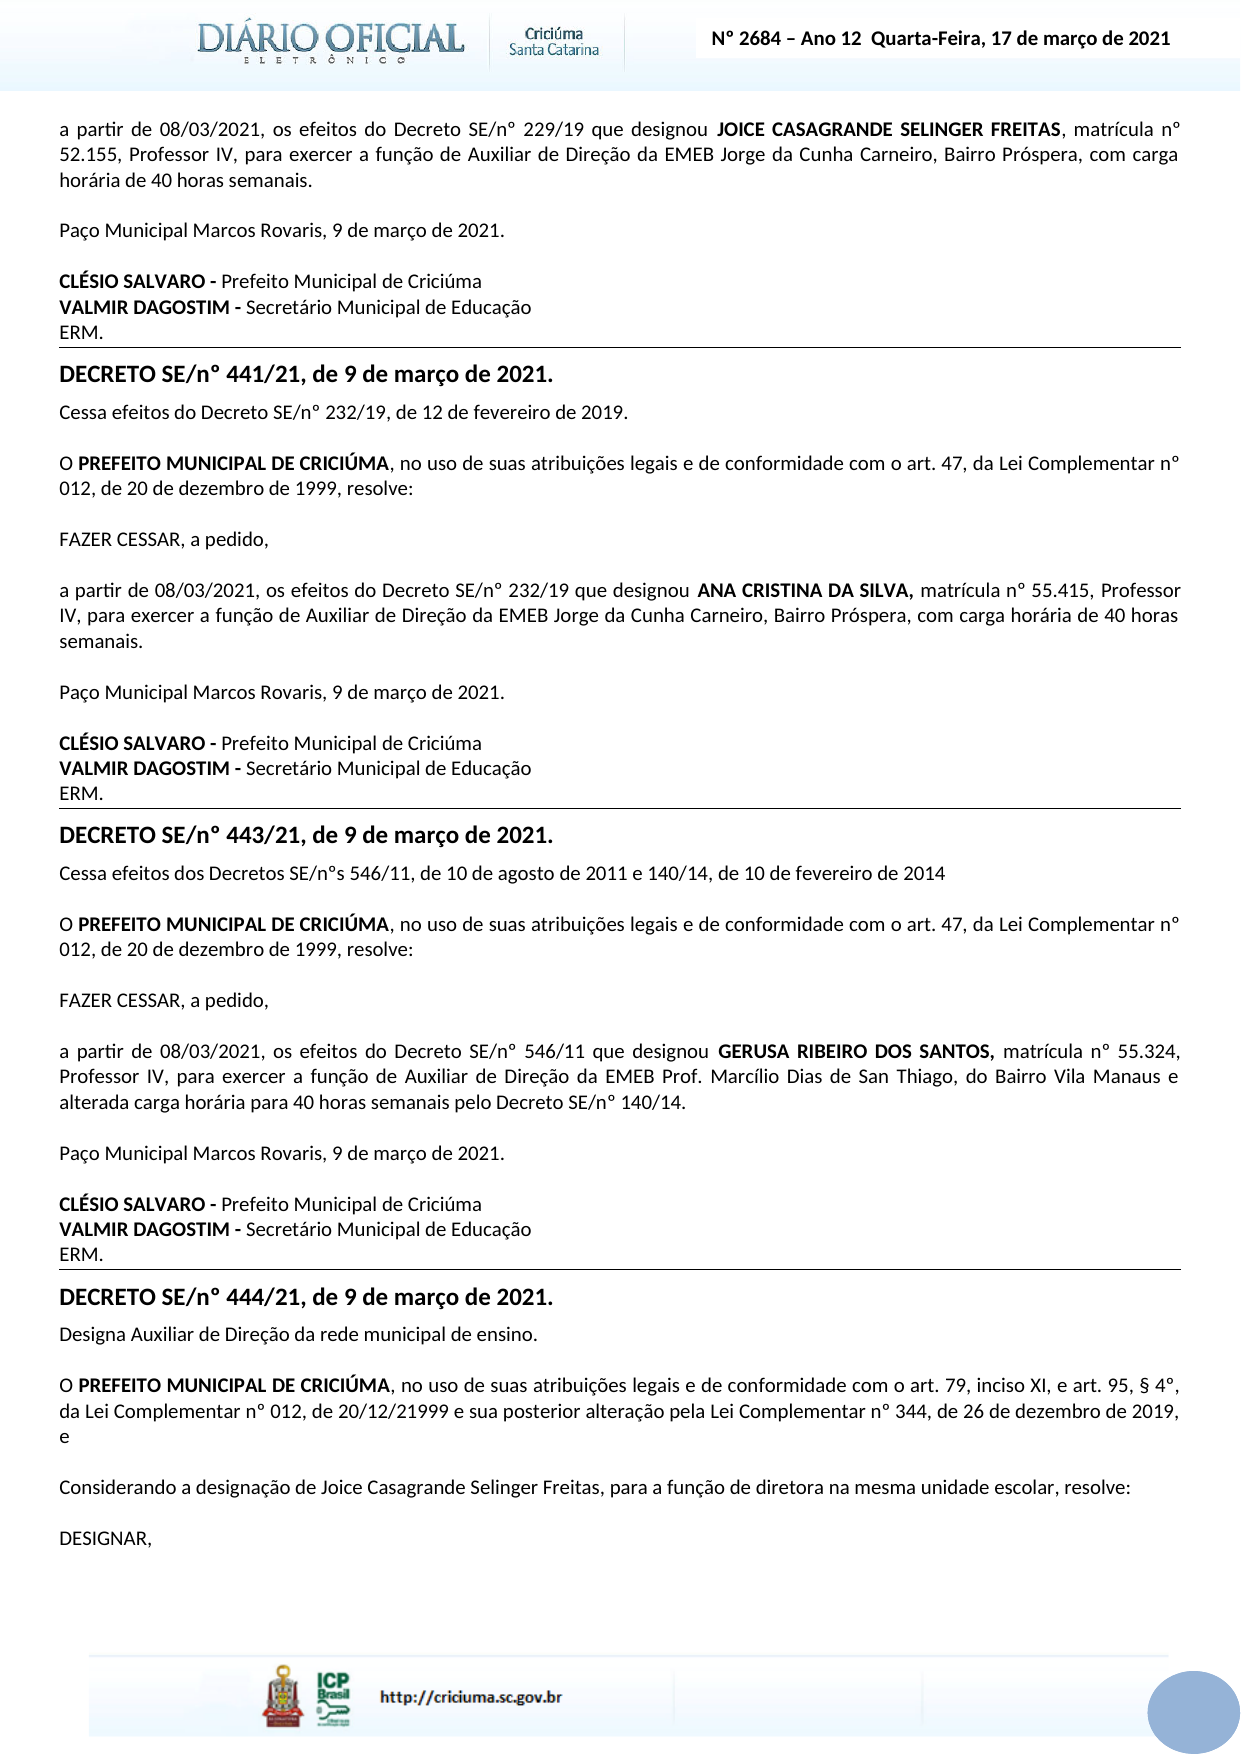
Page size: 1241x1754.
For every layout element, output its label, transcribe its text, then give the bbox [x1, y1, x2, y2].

text CLÉSIO SALVARO - Prefeito Municipal de Criciúma [59, 1191, 1181, 1216]
text O PREFEITO MUNICIPAL DE CRICIÚMA, no uso de suas atribuições legais e de conformidade com o art. 47, da Lei Complementar nº 012, de 20 de dezembro de 1999, resolve: [59, 450, 1181, 501]
text a partir de 08/03/2021, os efeitos do Decreto SE/nº 232/19 que designou ANA CRISTINA DA SILVA, matrícula nº 55.415, Professor IV, para exercer a função de Auxiliar de Direção da EMEB Jorge da Cunha Carneiro, Bairro Próspera, com carga horária de 40 horas semanais. [59, 577, 1181, 653]
text a partir de 08/03/2021, os efeitos do Decreto SE/nº 546/11 que designou GERUSA RIBEIRO DOS SANTOS, matrícula nº 55.324, Professor IV, para exercer a função de Auxiliar de Direção da EMEB Prof. Marcílio Dias de San Thiago, do Bairro Vila Manaus e alterada carga horária para 40 horas semanais pelo Decreto SE/nº 140/14. [59, 1038, 1181, 1114]
text ERM. [59, 319, 1181, 347]
text DECRETO SE/nº 441/21, de 9 de março de 2021. [59, 358, 1181, 389]
text Cessa efeitos dos Decretos SE/nºs 546/11, de 10 de agosto de 2011 e 140/14, de 10 de fevereiro de 2014 [59, 860, 1181, 886]
text VALMIR DAGOSTIM - Secretário Municipal de Educação [59, 294, 1181, 319]
text Designa Auxiliar de Direção da rede municipal de ensino. [59, 1322, 1181, 1347]
text Cessa efeitos do Decreto SE/nº 232/19, de 12 de fevereiro de 2019. [59, 399, 1181, 425]
text ERM. [59, 781, 1181, 808]
text O PREFEITO MUNICIPAL DE CRICIÚMA, no uso de suas atribuições legais e de conformidade com o art. 79, inciso XI, e art. 95, § 4º, da Lei Complementar nº 012, de 20/12/21999 e sua posterior alteração pela Lei Complementar nº 344, de 26 de dezembro de 2019, e [59, 1372, 1181, 1449]
text O PREFEITO MUNICIPAL DE CRICIÚMA, no uso de suas atribuições legais e de conformidade com o art. 47, da Lei Complementar nº 012, de 20 de dezembro de 1999, resolve: [59, 911, 1181, 962]
text ERM. [59, 1242, 1181, 1269]
text Paço Municipal Marcos Rovaris, 9 de março de 2021. [59, 1140, 1181, 1165]
text a partir de 08/03/2021, os efeitos do Decreto SE/nº 229/19 que designou JOICE CASAGRANDE SELINGER FREITAS, matrícula nº 52.155, Professor IV, para exercer a função de Auxiliar de Direção da EMEB Jorge da Cunha Carneiro, Bairro Próspera, com carga horária de 40 horas semanais. [59, 116, 1181, 192]
text Paço Municipal Marcos Rovaris, 9 de março de 2021. [59, 679, 1181, 704]
text DECRETO SE/nº 443/21, de 9 de março de 2021. [59, 819, 1181, 850]
text FAZER CESSAR, a pedido, [59, 526, 1181, 552]
text CLÉSIO SALVARO - Prefeito Municipal de Criciúma [59, 268, 1181, 294]
text VALMIR DAGOSTIM - Secretário Municipal de Educação [59, 755, 1181, 781]
text Considerando a designação de Joice Casagrande Selinger Freitas, para a função de diretora na mesma unidade escolar, resolve: [59, 1474, 1181, 1499]
text DECRETO SE/nº 444/21, de 9 de março de 2021. [59, 1281, 1181, 1311]
text Paço Municipal Marcos Rovaris, 9 de março de 2021. [59, 218, 1181, 243]
text DESIGNAR, [59, 1525, 1181, 1550]
text CLÉSIO SALVARO - Prefeito Municipal de Criciúma [59, 730, 1181, 755]
text FAZER CESSAR, a pedido, [59, 987, 1181, 1013]
text VALMIR DAGOSTIM - Secretário Municipal de Educação [59, 1216, 1181, 1242]
